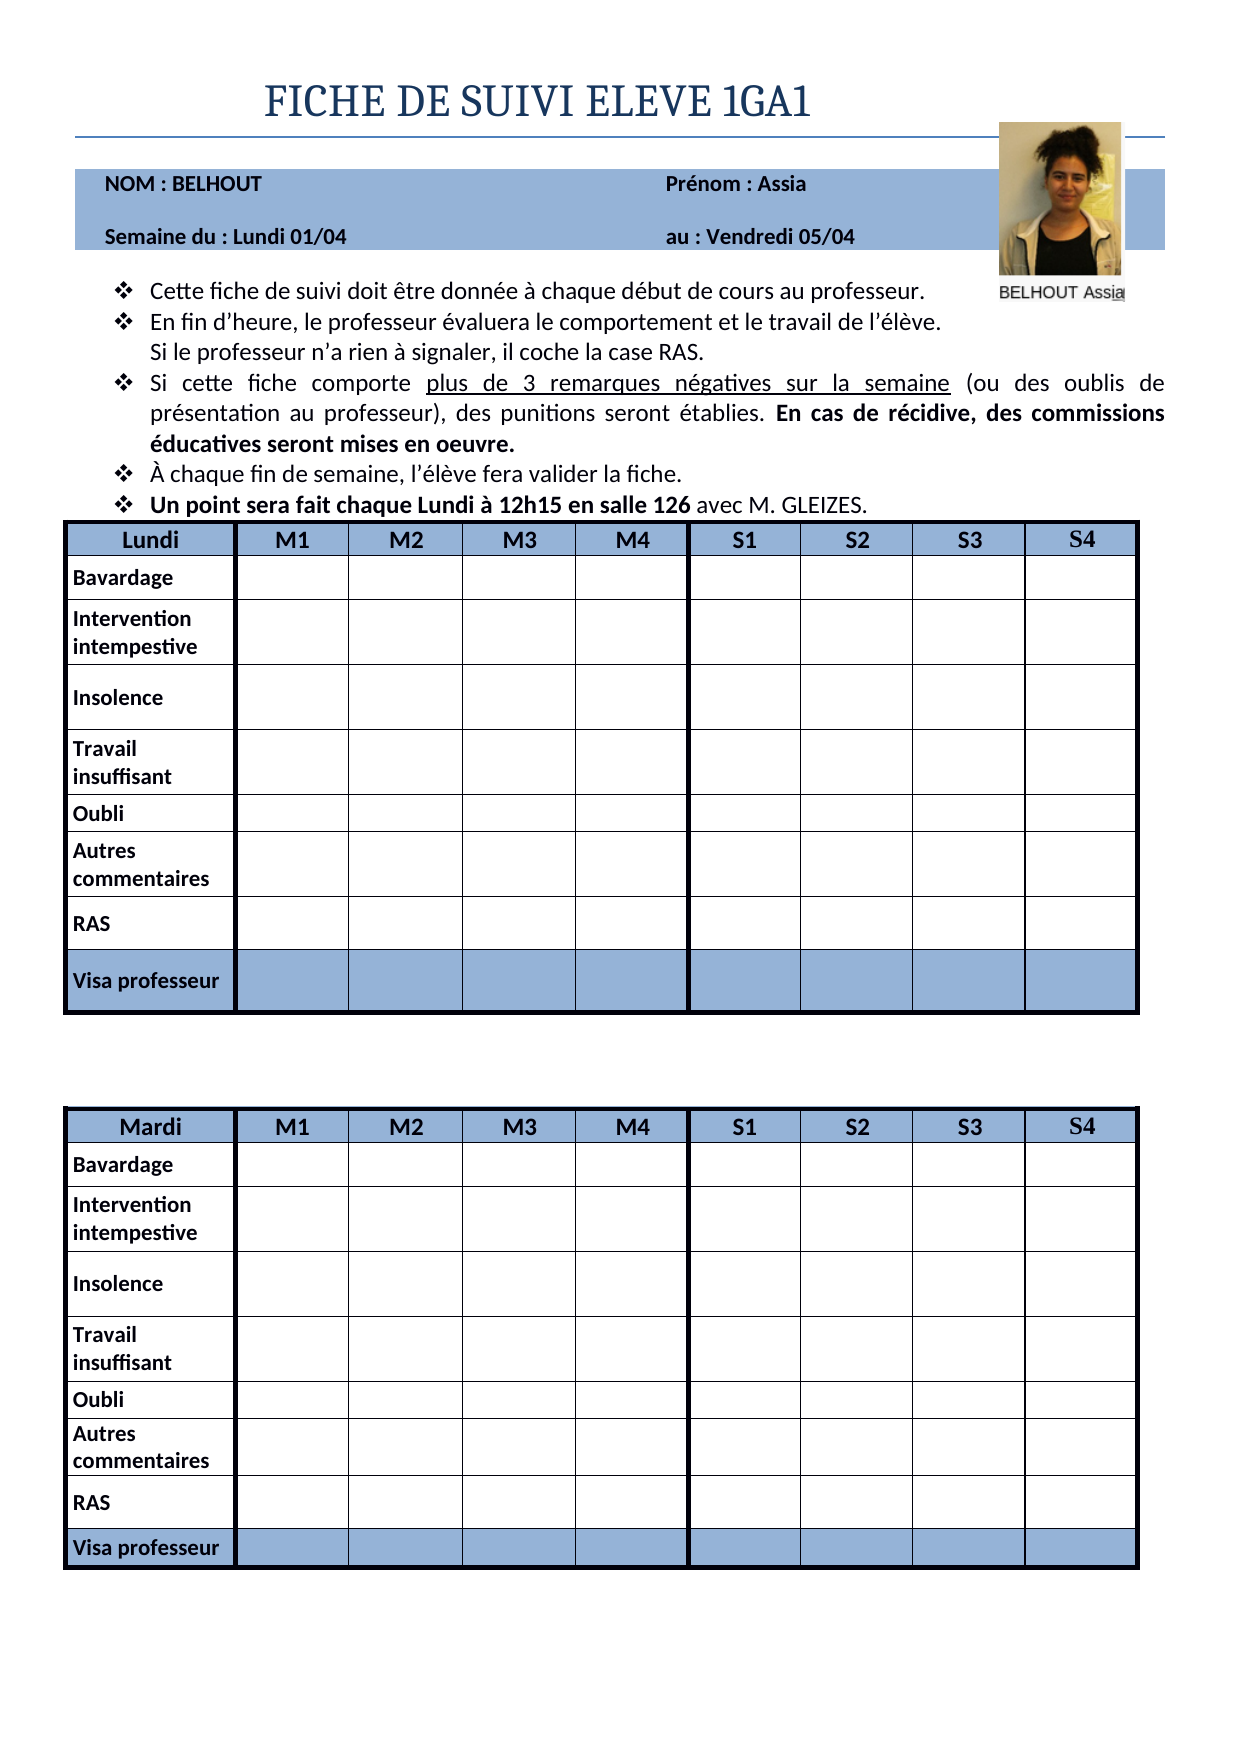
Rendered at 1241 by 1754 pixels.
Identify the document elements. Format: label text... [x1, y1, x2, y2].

table_cell [1026, 665, 1135, 729]
table_cell [463, 730, 575, 794]
table_cell [801, 1476, 912, 1528]
table_cell [801, 1317, 912, 1381]
table_cell [576, 832, 686, 896]
table_cell [238, 1143, 348, 1186]
table_cell Intervention intempestive [68, 1187, 233, 1251]
table_cell [801, 1529, 912, 1565]
table_cell [463, 556, 575, 599]
table_cell [801, 832, 912, 896]
table_cell [238, 897, 348, 949]
table_cell Autres commentaires [68, 832, 233, 896]
table_cell [463, 1382, 575, 1418]
table_cell [463, 665, 575, 729]
table_cell [913, 600, 1024, 664]
table_cell [913, 1419, 1024, 1475]
table_cell [1026, 600, 1135, 664]
table_cell [1026, 1143, 1135, 1186]
table_cell [576, 1252, 686, 1316]
table_cell Insolence [68, 1252, 233, 1316]
table_cell [1026, 1529, 1135, 1565]
table_cell RAS [68, 897, 233, 949]
table_cell [913, 832, 1024, 896]
table_cell [801, 1252, 912, 1316]
table_cell [576, 1382, 686, 1418]
table_cell [238, 795, 348, 831]
table_cell [913, 1382, 1024, 1418]
table_cell Visa professeur [68, 950, 233, 1010]
table_header M1 [238, 524, 348, 555]
table_cell [576, 950, 686, 1010]
table_header S2 [801, 1111, 912, 1142]
table_cell [691, 1476, 800, 1528]
table_cell [1026, 1382, 1135, 1418]
table_cell [801, 950, 912, 1010]
table_cell [238, 1529, 348, 1565]
table_cell [238, 1476, 348, 1528]
table_cell RAS [68, 1476, 233, 1528]
table_cell [913, 1187, 1024, 1251]
table_cell [349, 897, 462, 949]
table_cell [349, 600, 462, 664]
table_header M2 [349, 1111, 462, 1142]
table_cell [349, 1252, 462, 1316]
table_cell [1026, 556, 1135, 599]
table_cell [238, 1419, 348, 1475]
table_cell [801, 897, 912, 949]
table_header S1 [691, 524, 800, 555]
table_cell [238, 556, 348, 599]
table_cell [913, 665, 1024, 729]
subtitle Un point sera fait chaque Lundi à 12h15 en salle 126 avec M. GLEIZES. [112, 489, 1165, 519]
table_cell [913, 1317, 1024, 1381]
table_cell [1026, 1187, 1135, 1251]
table_cell [913, 730, 1024, 794]
table_cell [238, 730, 348, 794]
table_cell Autres commentaires [68, 1419, 233, 1475]
table_cell [691, 730, 800, 794]
table_cell [576, 1476, 686, 1528]
table_cell [463, 1187, 575, 1251]
table_cell [801, 1143, 912, 1186]
table_cell [691, 897, 800, 949]
table_cell Visa professeur [68, 1529, 233, 1565]
table_cell Insolence [68, 665, 233, 729]
table_cell [349, 795, 462, 831]
text [1126, 169, 1165, 197]
table_cell [463, 1419, 575, 1475]
table_cell [1026, 1317, 1135, 1381]
table_cell [801, 795, 912, 831]
table_cell [576, 730, 686, 794]
table_cell Intervention intempestive [68, 600, 233, 664]
table_cell [1026, 1252, 1135, 1316]
table_cell [349, 950, 462, 1010]
table_cell [349, 1317, 462, 1381]
table_cell [801, 730, 912, 794]
table_cell [576, 600, 686, 664]
table_cell [463, 1529, 575, 1565]
table_cell [1026, 1419, 1135, 1475]
table_cell [238, 832, 348, 896]
table_cell [349, 665, 462, 729]
table_cell [463, 1143, 575, 1186]
table_cell [913, 1476, 1024, 1528]
table_header M3 [463, 1111, 575, 1142]
table_cell [913, 1143, 1024, 1186]
table_cell [349, 1419, 462, 1475]
table_cell [576, 665, 686, 729]
subtitle En fin d’heure, le professeur évaluera le comportement et le travail de l’élève. [112, 306, 1165, 336]
table_cell [576, 1317, 686, 1381]
subtitle Cette fiche de suivi doit être donnée à chaque début de cours au professeur. [112, 275, 1165, 306]
table_cell [691, 1382, 800, 1418]
table_cell [1026, 730, 1135, 794]
table_cell [349, 556, 462, 599]
table_cell [691, 950, 800, 1010]
table_cell [691, 1252, 800, 1316]
table_header M2 [349, 524, 462, 555]
table_cell [238, 600, 348, 664]
table_cell [913, 1529, 1024, 1565]
table_cell [691, 1143, 800, 1186]
table_cell [576, 1143, 686, 1186]
table_cell [349, 1529, 462, 1565]
title FICHE DE SUIVI ELEVE 1GA1 [75, 75, 1165, 136]
text NOM : BELHOUT Prénom : Assia [75, 169, 999, 197]
table_cell [913, 950, 1024, 1010]
table_cell [463, 950, 575, 1010]
table_cell Oubli [68, 1382, 233, 1418]
table_cell [349, 1143, 462, 1186]
table_cell [349, 730, 462, 794]
table_cell [913, 897, 1024, 949]
table_header S4 [1026, 524, 1135, 555]
table_cell [463, 832, 575, 896]
table_cell [349, 1187, 462, 1251]
table_header M3 [463, 524, 575, 555]
table_cell Bavardage [68, 1143, 233, 1186]
table_header S3 [913, 524, 1024, 555]
table_cell [238, 950, 348, 1010]
subtitle Si cette fiche comporte plus de 3 remarques négatives sur la semaine (ou des oublis de présentation au professeur), des punitions seront établies. En cas de récidive, des commissions éducatives seront mises en oeuvre. [112, 367, 1165, 458]
table_cell [691, 665, 800, 729]
table_cell [238, 1382, 348, 1418]
table_cell Travail insuffisant [68, 730, 233, 794]
table_cell [576, 795, 686, 831]
table_cell [349, 1476, 462, 1528]
table_cell [576, 556, 686, 599]
table_cell [691, 556, 800, 599]
table_cell [691, 832, 800, 896]
table_cell Oubli [68, 795, 233, 831]
table_header Mardi [68, 1111, 233, 1142]
table_cell [576, 897, 686, 949]
table_header S4 [1026, 1111, 1135, 1142]
subtitle Si le professeur n’a rien à signaler, il coche la case RAS. [150, 336, 1165, 367]
table_cell [691, 1317, 800, 1381]
table_cell [349, 832, 462, 896]
subtitle À chaque fin de semaine, l’élève fera valider la fiche. [112, 458, 1165, 489]
table_cell [691, 795, 800, 831]
table_cell [238, 1187, 348, 1251]
table_cell [463, 1317, 575, 1381]
table_cell [349, 1382, 462, 1418]
table_cell [463, 600, 575, 664]
table_cell [1026, 1476, 1135, 1528]
table_header Lundi [68, 524, 233, 555]
table_cell [801, 1187, 912, 1251]
text [1126, 222, 1165, 250]
table_cell [238, 665, 348, 729]
table_header S3 [913, 1111, 1024, 1142]
table_cell Travail insuffisant [68, 1317, 233, 1381]
table_cell [801, 1419, 912, 1475]
table_cell [576, 1187, 686, 1251]
picture [999, 122, 1126, 302]
table_cell [801, 665, 912, 729]
table_cell [691, 1419, 800, 1475]
table_cell [576, 1529, 686, 1565]
text Semaine du : Lundi 01/04 au : Vendredi 05/04 [75, 222, 999, 250]
table_cell [463, 795, 575, 831]
table_cell [463, 1252, 575, 1316]
table_cell Bavardage [68, 556, 233, 599]
table_cell [913, 556, 1024, 599]
table_header M4 [576, 524, 686, 555]
table_cell [576, 1419, 686, 1475]
table_cell [463, 1476, 575, 1528]
table_cell [238, 1252, 348, 1316]
table_cell [913, 795, 1024, 831]
table_cell [691, 600, 800, 664]
table_cell [691, 1187, 800, 1251]
table_header S2 [801, 524, 912, 555]
table_cell [1026, 832, 1135, 896]
table_cell [691, 1529, 800, 1565]
table_cell [913, 1252, 1024, 1316]
table_cell [1026, 950, 1135, 1010]
table_header M1 [238, 1111, 348, 1142]
table_header S1 [691, 1111, 800, 1142]
table_cell [238, 1317, 348, 1381]
table_cell [1026, 795, 1135, 831]
table_cell [1026, 897, 1135, 949]
table_cell [463, 897, 575, 949]
table_cell [801, 1382, 912, 1418]
table_cell [801, 556, 912, 599]
table_cell [801, 600, 912, 664]
table_header M4 [576, 1111, 686, 1142]
